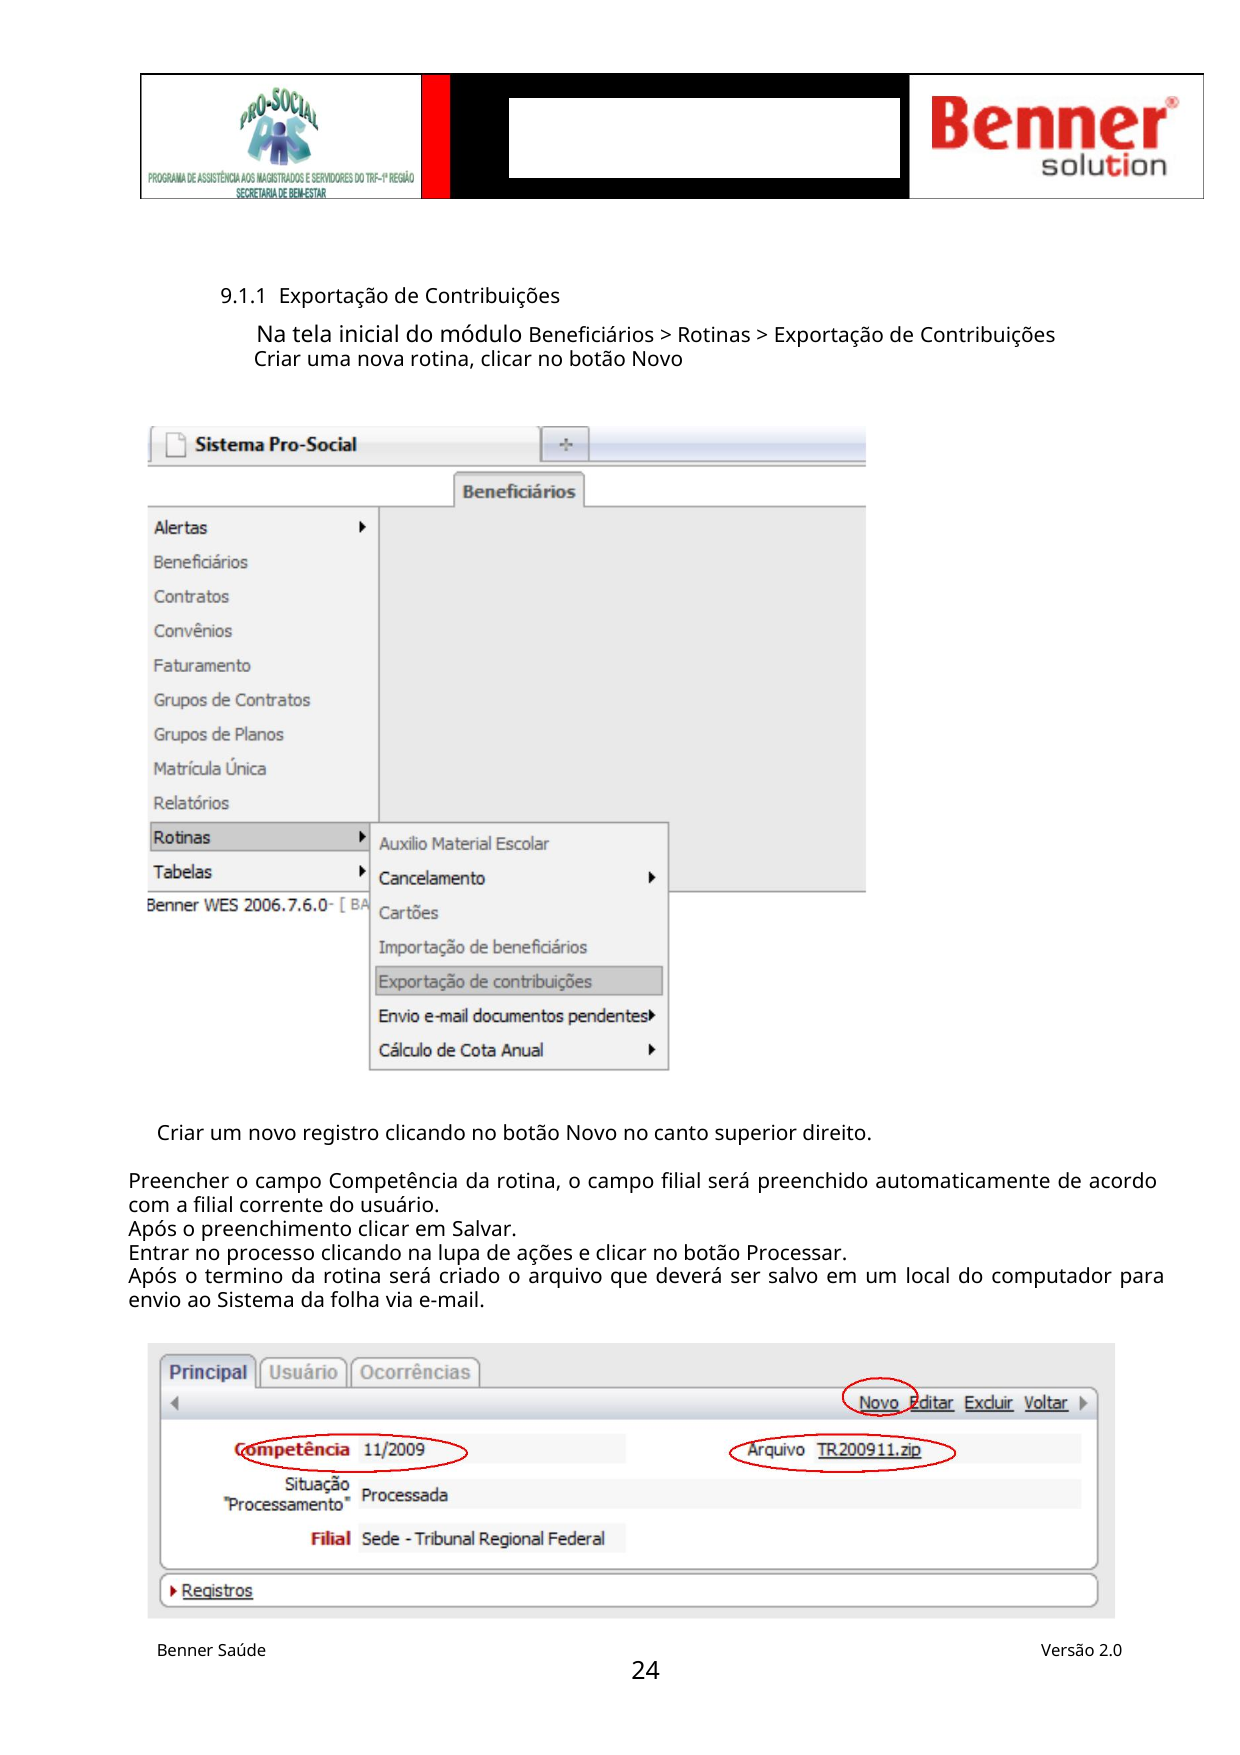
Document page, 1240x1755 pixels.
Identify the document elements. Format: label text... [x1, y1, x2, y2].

picture [147, 1343, 1116, 1619]
text com a filial corrente do usuário. [128, 1193, 1231, 1217]
text Entrar no processo clicando na lupa de ações e clicar no botão Processar. [128, 1241, 1231, 1265]
text Criar um novo registro clicando no botão Novo no canto superior direito. [157, 1121, 907, 1145]
picture [140, 73, 1204, 199]
text Após o termino da rotina será criado o arquivo que deverá ser salvo em um local do computador para [128, 1265, 1231, 1289]
text Na tela inicial do módulo Beneficiários > Rotinas > Exportação de Contribuições [256, 321, 1158, 348]
text Após o preenchimento clicar em Salvar. [128, 1217, 1231, 1241]
text Versão 2.0 [1041, 1640, 1126, 1660]
picture [147, 426, 867, 1101]
text 9.1.1 Exportação de Contribuições [220, 284, 602, 308]
text 24 [631, 1665, 676, 1683]
text TUTORIAL MÓDULO [518, 107, 891, 138]
text Benner Saúde [157, 1640, 266, 1660]
text Preencher o campo Competência da rotina, o campo filial será preenchido automaticamente de acordo [128, 1169, 1231, 1193]
text FINANCEIRO [581, 138, 891, 169]
text Criar uma nova rotina, clicar no botão Novo [253, 348, 1158, 372]
text envio ao Sistema da folha via e-mail. [128, 1289, 1231, 1313]
